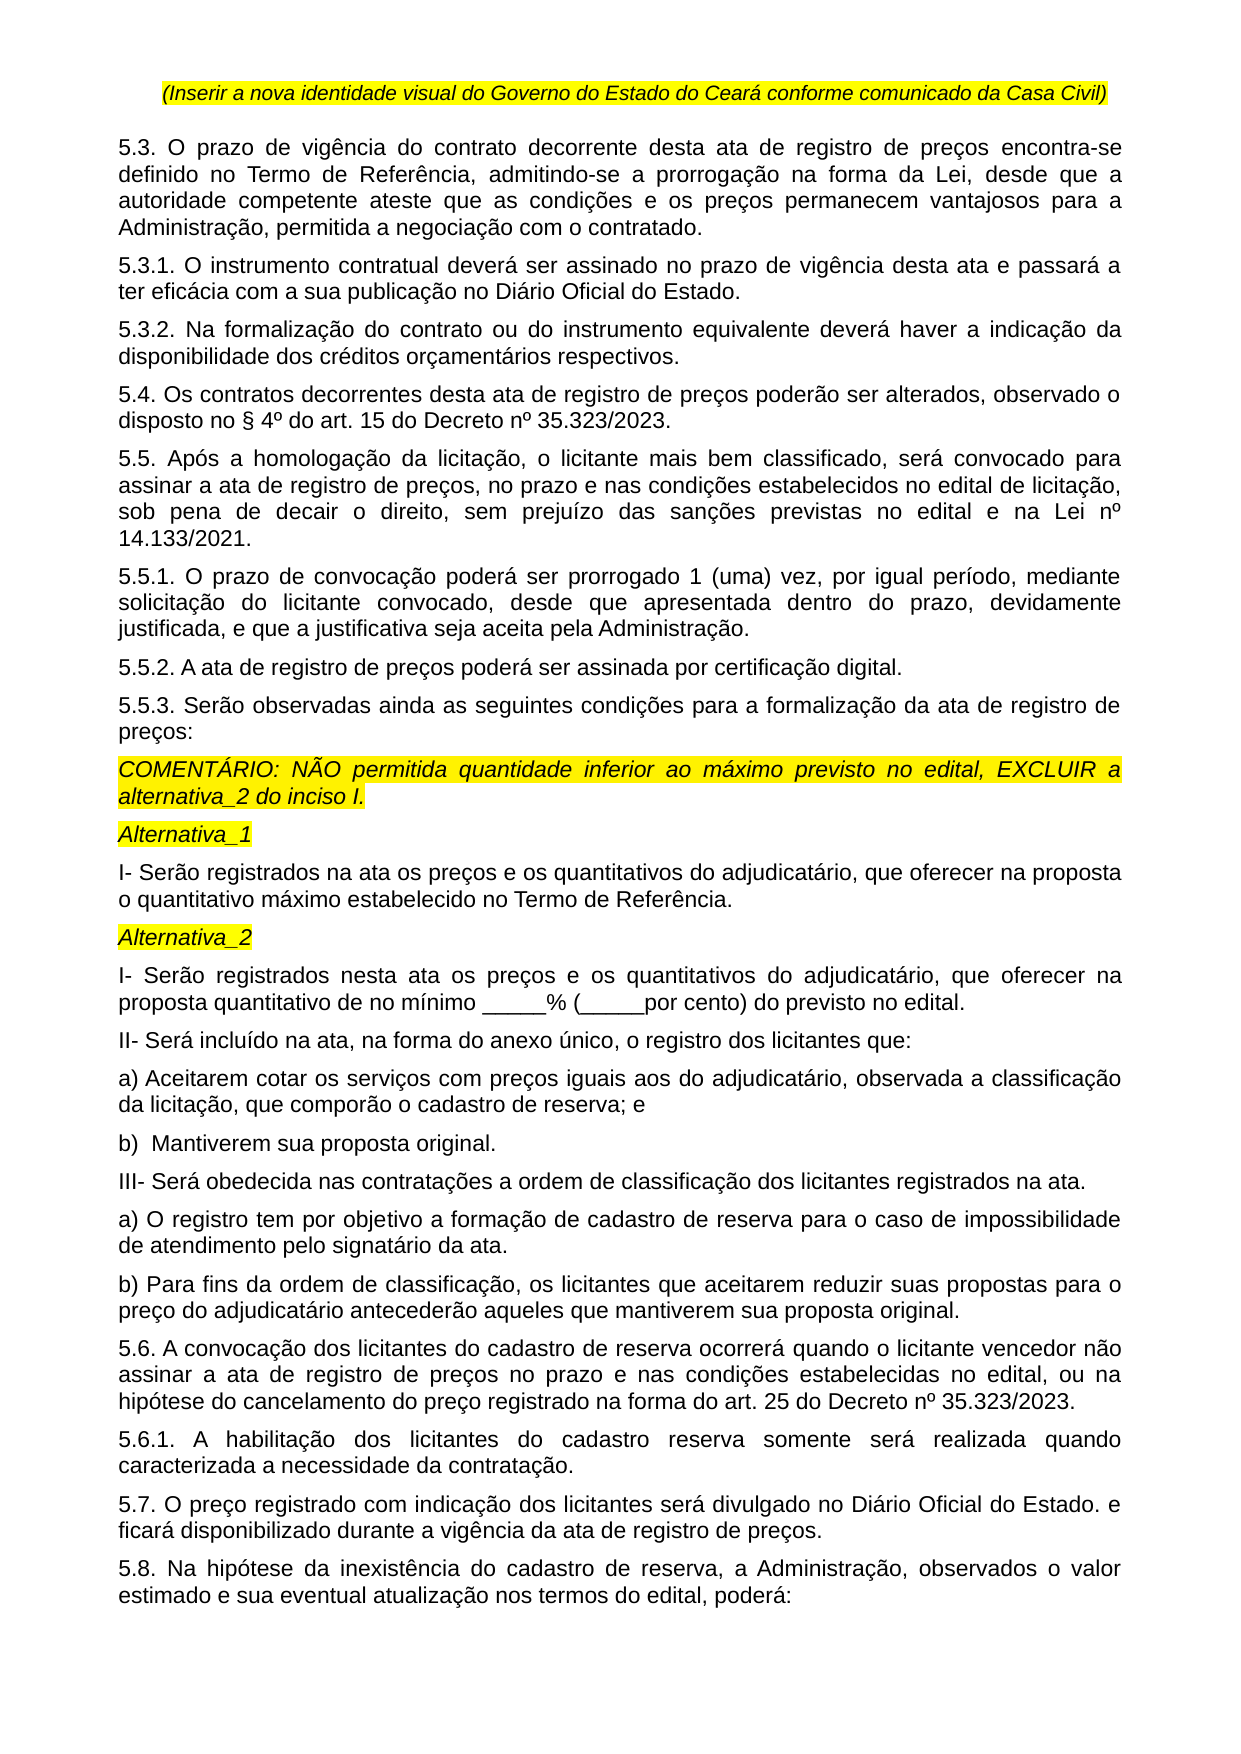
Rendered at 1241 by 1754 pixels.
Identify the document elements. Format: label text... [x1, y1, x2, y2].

text 5.5. Após a homologação da licitação, o licitante mais bem classificado, será convocado para assinar a ata de registro de preços, no prazo e nas condições estabelecidos no edital de licitação, sob pena de decair o direito, sem prejuízo das sanções previstas no edital e na Lei nº 14.133/2021. [118, 445, 1122, 551]
text 5.5.2. A ata de registro de preços poderá ser assinada por certificação digital. [118, 654, 1122, 680]
text 5.3. O prazo de vigência do contrato decorrente desta ata de registro de preços encontra-se definido no Termo de Referência, admitindo-se a prorrogação na forma da Lei, desde que a autoridade competente ateste que as condições e os preços permanecem vantajosos para a Administração, permitida a negociação com o contratado. [118, 134, 1122, 240]
text 5.6.1. A habilitação dos licitantes do cadastro reserva somente será realizada quando caracterizada a necessidade da contratação. [118, 1426, 1122, 1479]
text 5.6. A convocação dos licitantes do cadastro de reserva ocorrerá quando o licitante vencedor não assinar a ata de registro de preços no prazo e nas condições estabelecidas no edital, ou na hipótese do cancelamento do preço registrado na forma do art. 25 do Decreto nº 35.323/2023. [118, 1335, 1122, 1414]
text 5.3.2. Na formalização do contrato ou do instrumento equivalente deverá haver a indicação da disponibilidade dos créditos orçamentários respectivos. [118, 316, 1122, 369]
text Alternativa_2 [118, 924, 1122, 950]
text II- Será incluído na ata, na forma do anexo único, o registro dos licitantes que: [118, 1027, 1122, 1053]
text 5.5.1. O prazo de convocação poderá ser prorrogado 1 (uma) vez, por igual período, mediante solicitação do licitante convocado, desde que apresentada dentro do prazo, devidamente justificada, e que a justificativa seja aceita pela Administração. [118, 563, 1122, 642]
text III- Será obedecida nas contratações a ordem de classificação dos licitantes registrados na ata. [118, 1168, 1122, 1194]
text 5.4. Os contratos decorrentes desta ata de registro de preços poderão ser alterados, observado o disposto no § 4º do art. 15 do Decreto nº 35.323/2023. [118, 381, 1122, 433]
text I- Serão registrados nesta ata os preços e os quantitativos do adjudicatário, que oferecer na proposta quantitativo de no mínimo _____% (_____por cento) do previsto no edital. [118, 962, 1122, 1015]
text I- Serão registrados na ata os preços e os quantitativos do adjudicatário, que oferecer na proposta o quantitativo máximo estabelecido no Termo de Referência. [118, 859, 1122, 912]
text a) Aceitarem cotar os serviços com preços iguais aos do adjudicatário, observada a classificação da licitação, que comporão o cadastro de reserva; e [118, 1065, 1122, 1118]
text 5.3.1. O instrumento contratual deverá ser assinado no prazo de vigência desta ata e passará a ter eficácia com a sua publicação no Diário Oficial do Estado. [118, 252, 1122, 304]
text b) Para fins da ordem de classificação, os licitantes que aceitarem reduzir suas propostas para o preço do adjudicatário antecederão aqueles que mantiverem sua proposta original. [118, 1271, 1122, 1323]
text Alternativa_1 [118, 821, 1122, 847]
text 5.8. Na hipótese da inexistência do cadastro de reserva, a Administração, observados o valor estimado e sua eventual atualização nos termos do edital, poderá: [118, 1555, 1122, 1608]
text a) O registro tem por objetivo a formação de cadastro de reserva para o caso de impossibilidade de atendimento pelo signatário da ata. [118, 1206, 1122, 1259]
text 5.5.3. Serão observadas ainda as seguintes condições para a formalização da ata de registro de preços: [118, 692, 1122, 744]
text b) Mantiverem sua proposta original. [118, 1129, 1122, 1156]
text COMENTÁRIO: NÃO permitida quantidade inferior ao máximo previsto no edital, EXCLUIR a alternativa_2 do inciso I. [118, 756, 1122, 809]
text 5.7. O preço registrado com indicação dos licitantes será divulgado no Diário Oficial do Estado. e ficará disponibilizado durante a vigência da ata de registro de preços. [118, 1491, 1122, 1543]
